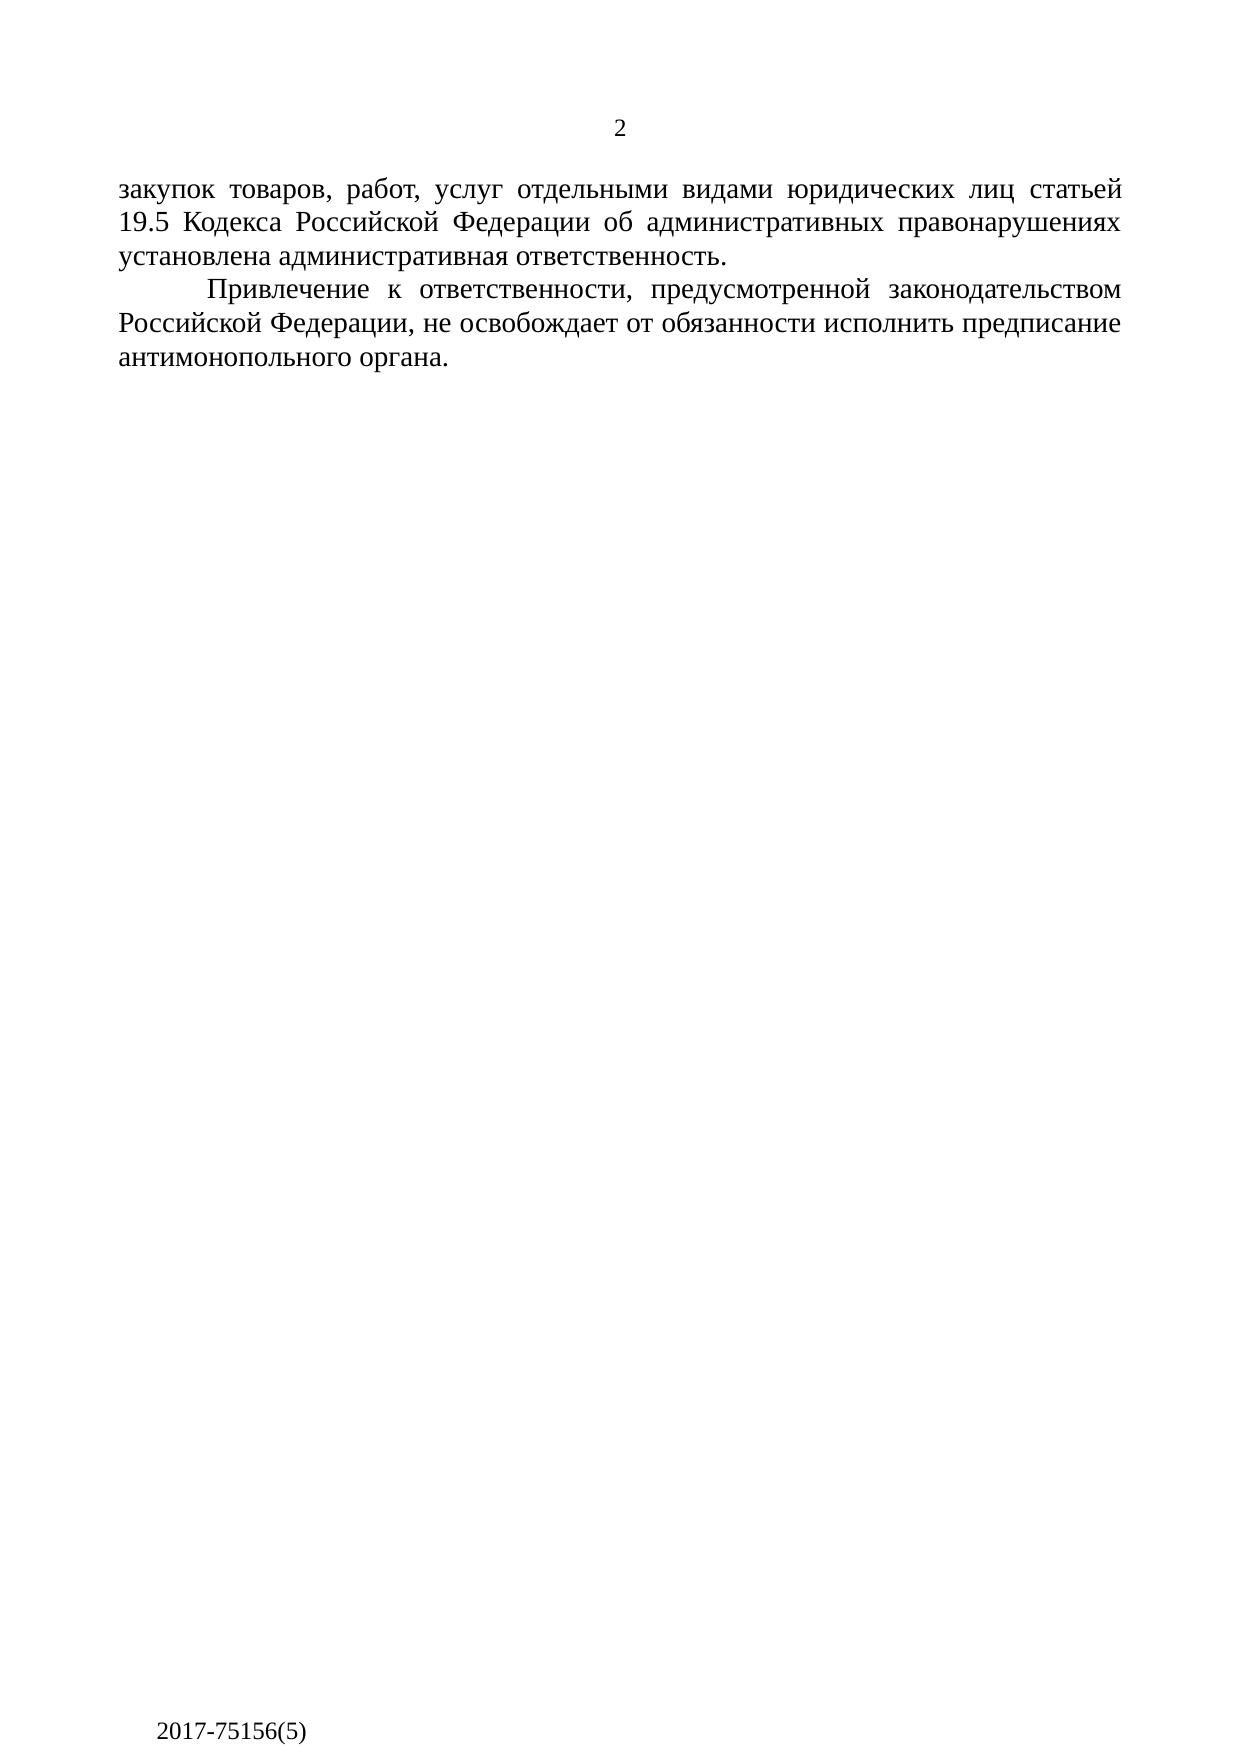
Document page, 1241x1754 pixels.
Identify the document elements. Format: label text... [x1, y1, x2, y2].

text закупок товаров, работ, услуг отдельными видами юридических лиц статьей 19.5 Кодекса Российской Федерации об административных правонарушениях установлена административная ответственность. [118, 171, 1122, 272]
text Привлечение к ответственности, предусмотренной законодательством Российской Федерации, не освобождает от обязанности исполнить предписание антимонопольного органа. [118, 272, 1122, 372]
